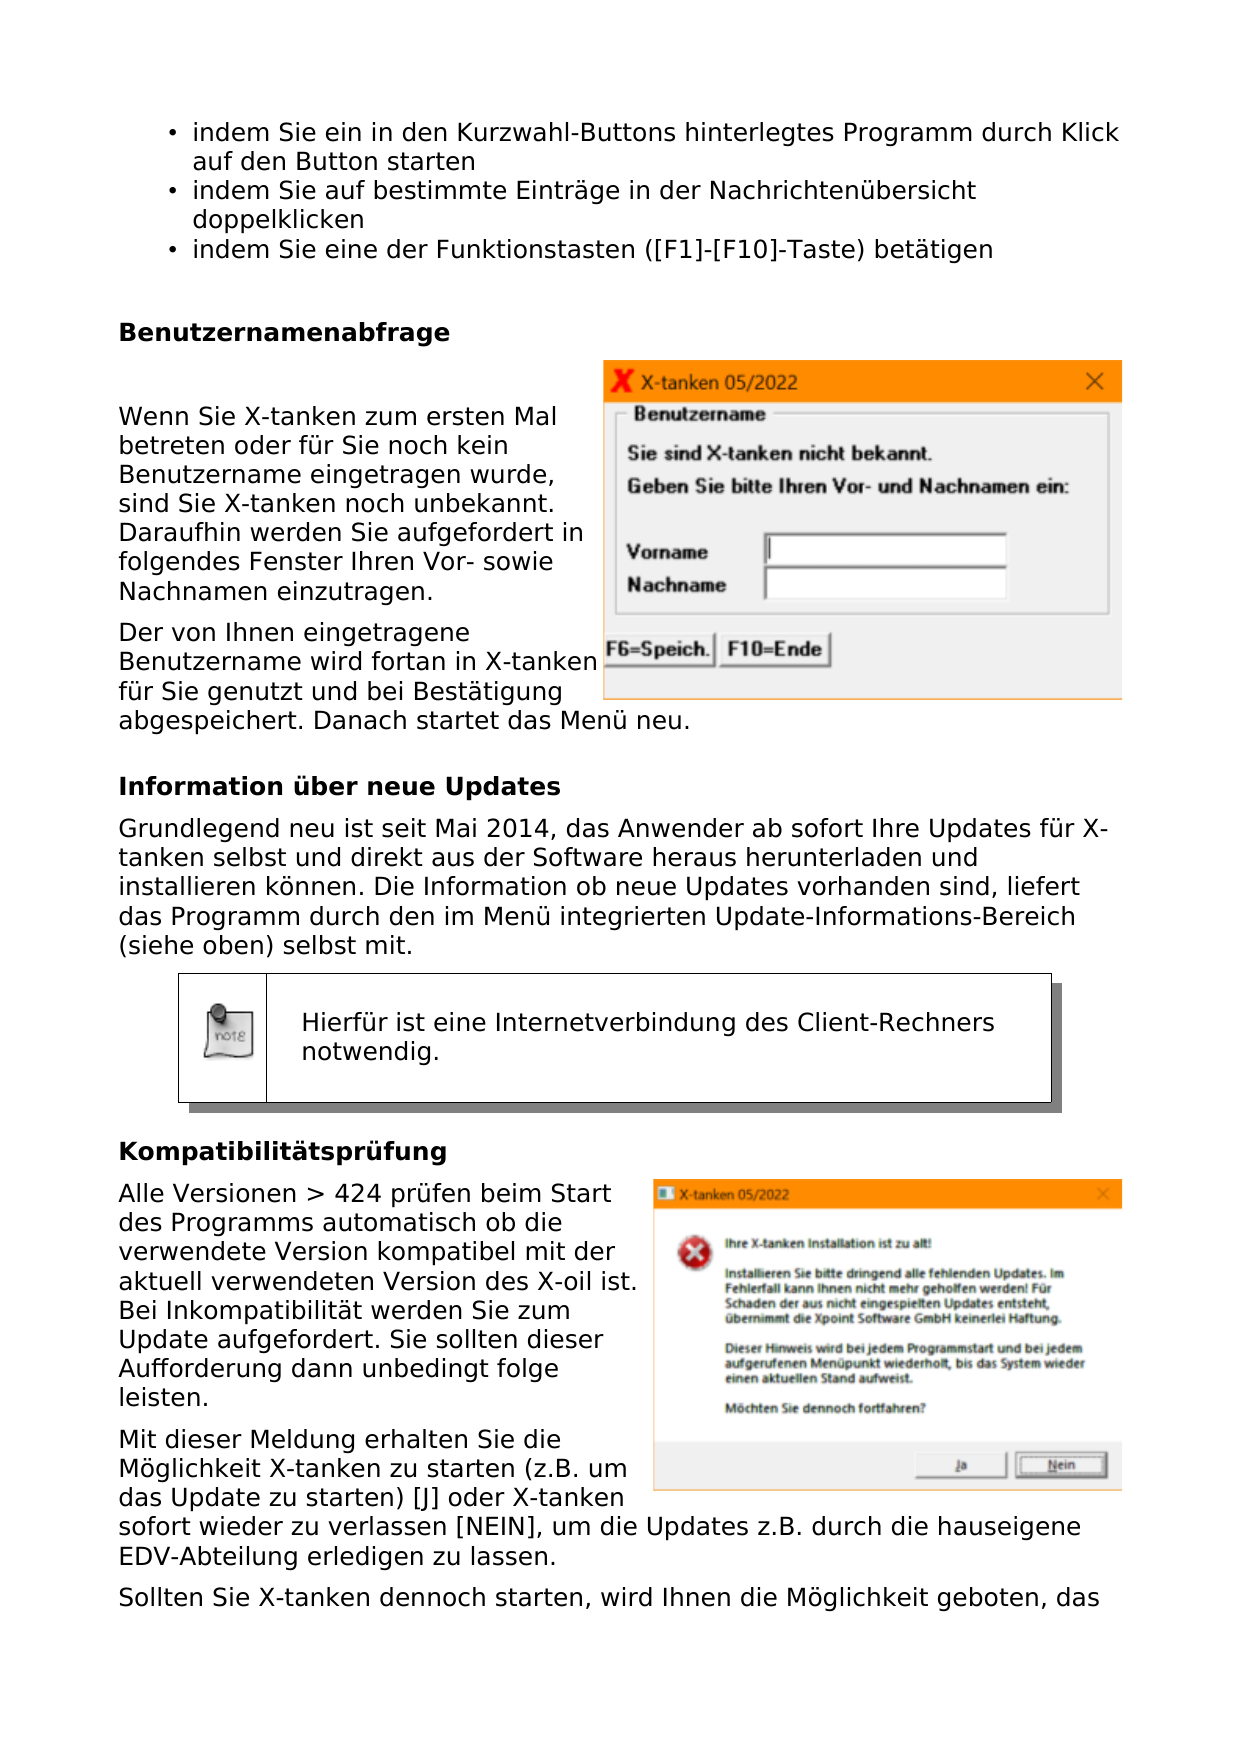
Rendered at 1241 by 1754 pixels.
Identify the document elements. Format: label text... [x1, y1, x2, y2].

text Mit dieser Meldung erhalten Sie die Möglichkeit X-tanken zu starten (z.B. um das Update zu starten) [J] oder X-tanken sofort wieder zu verlassen [NEIN], um die Updates z.B. durch die hauseigene EDV-Abteilung erledigen zu lassen. [118, 1425, 1122, 1571]
picture [653, 1179, 1123, 1491]
list indem Sie auf bestimmte Einträge in der Nachrichtenübersicht doppelklicken [177, 176, 1122, 235]
table_header Hierfür ist eine Internetverbindung des Client-Rechners notwendig. [267, 974, 1051, 1102]
list indem Sie eine der Funktionstasten ([F1]-[F10]-Taste) betätigen [177, 235, 1122, 264]
text Der von Ihnen eingetragene Benutzername wird fortan in X-tanken für Sie genutzt und bei Bestätigung abgespeichert. Danach startet das Menü neu. [118, 618, 1122, 735]
subtitle Benutzernamenabfrage [118, 318, 1122, 348]
table_header [179, 974, 266, 1102]
picture [603, 360, 1123, 700]
text Wenn Sie X-tanken zum ersten Mal betreten oder für Sie noch kein Benutzername eingetragen wurde, sind Sie X-tanken noch unbekannt. Daraufhin werden Sie aufgefordert in folgendes Fenster Ihren Vor- sowie Nachnamen einzutragen. [118, 402, 603, 606]
text Grundlegend neu ist seit Mai 2014, das Anwender ab sofort Ihre Updates für X-tanken selbst und direkt aus der Software heraus herunterladen und installieren können. Die Information ob neue Updates vorhanden sind, liefert das Programm durch den im Menü integrierten Update-Informations-Bereich (siehe oben) selbst mit. [118, 814, 1122, 960]
text Sollten Sie X-tanken dennoch starten, wird Ihnen die Möglichkeit geboten, das [118, 1583, 1122, 1613]
subtitle Information über neue Updates [118, 773, 1122, 802]
list indem Sie ein in den Kurzwahl-Buttons hinterlegtes Programm durch Klick auf den Button starten [177, 118, 1122, 176]
text Alle Versionen > 424 prüfen beim Start des Programms automatisch ob die verwendete Version kompatibel mit der aktuell verwendeten Version des X-oil ist. Bei Inkompatibilität werden Sie zum Update aufgefordert. Sie sollten dieser Aufforderung dann unbedingt folge leisten. [118, 1179, 653, 1413]
picture [190, 996, 266, 1072]
subtitle Kompatibilitätsprüfung [118, 1138, 1122, 1167]
